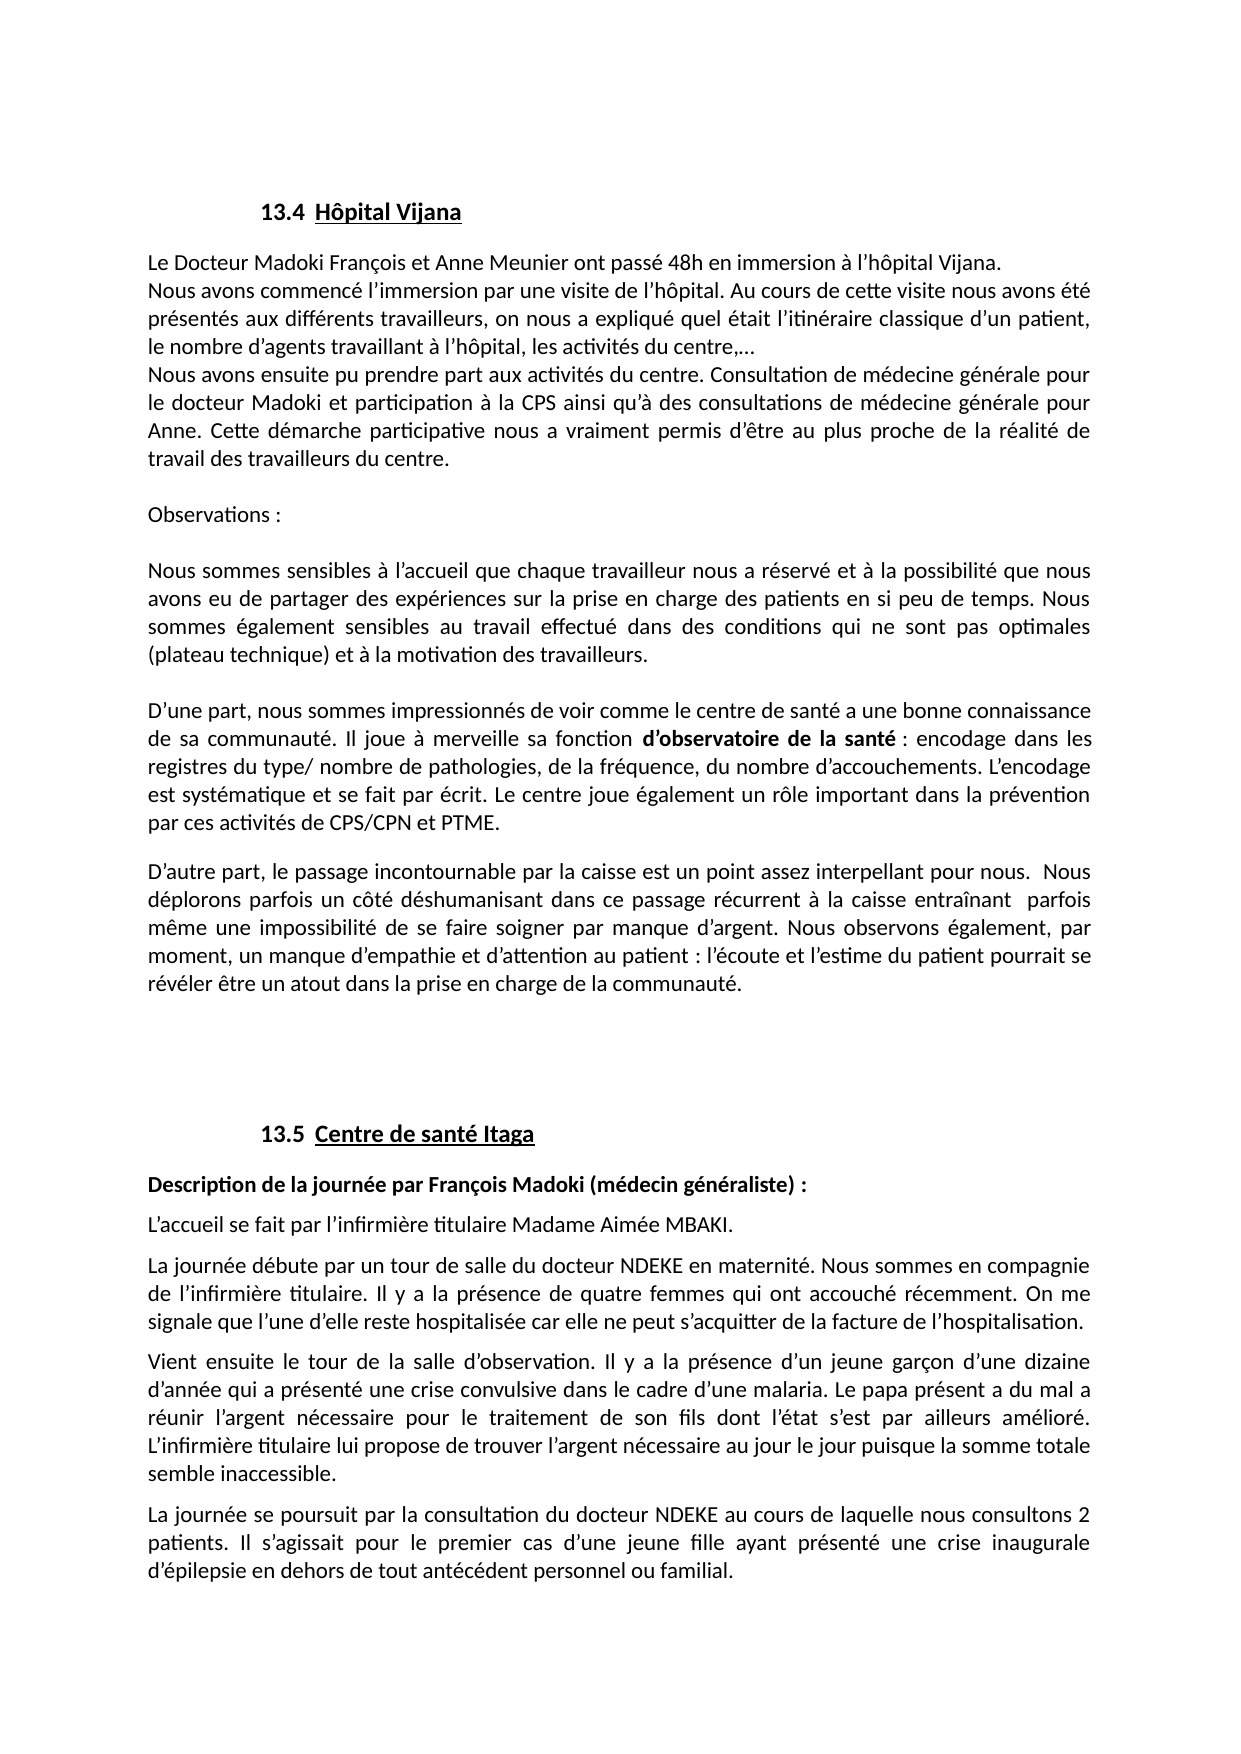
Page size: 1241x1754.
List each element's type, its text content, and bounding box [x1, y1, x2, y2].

list Centre de santé Itaga [260, 1118, 1092, 1149]
text La journée se poursuit par la consultation du docteur NDEKE au cours de laquelle nous consultons 2 patients. Il s’agissait pour le premier cas d’une jeune fille ayant présenté une crise inaugurale d’épilepsie en dehors de tout antécédent personnel ou familial. [148, 1500, 1092, 1584]
text Nous avons ensuite pu prendre part aux activités du centre. Consultation de médecine générale pour le docteur Madoki et participation à la CPS ainsi qu’à des consultations de médecine générale pour Anne. Cette démarche participative nous a vraiment permis d’être au plus proche de la réalité de travail des travailleurs du centre. [148, 360, 1092, 472]
text Nous avons commencé l’immersion par une visite de l’hôpital. Au cours de cette visite nous avons été présentés aux différents travailleurs, on nous a expliqué quel était l’itinéraire classique d’un patient, le nombre d’agents travaillant à l’hôpital, les activités du centre,… [148, 276, 1092, 360]
text La journée débute par un tour de salle du docteur NDEKE en maternité. Nous sommes en compagnie de l’infirmière titulaire. Il y a la présence de quatre femmes qui ont accouché récemment. On me signale que l’une d’elle reste hospitalisée car elle ne peut s’acquitter de la facture de l’hospitalisation. [148, 1251, 1092, 1335]
text L’accueil se fait par l’infirmière titulaire Madame Aimée MBAKI. [148, 1210, 1092, 1238]
text Vient ensuite le tour de la salle d’observation. Il y a la présence d’un jeune garçon d’une dizaine d’année qui a présenté une crise convulsive dans le cadre d’une malaria. Le papa présent a du mal a réunir l’argent nécessaire pour le traitement de son fils dont l’état s’est par ailleurs amélioré. L’infirmière titulaire lui propose de trouver l’argent nécessaire au jour le jour puisque la somme totale semble inaccessible. [148, 1347, 1092, 1487]
list Hôpital Vijana [260, 197, 1092, 227]
text Observations : [148, 500, 1092, 528]
text Description de la journée par François Madoki (médecin généraliste) : [148, 1170, 1092, 1198]
text Nous sommes sensibles à l’accueil que chaque travailleur nous a réservé et à la possibilité que nous avons eu de partager des expériences sur la prise en charge des patients en si peu de temps. Nous sommes également sensibles au travail effectué dans des conditions qui ne sont pas optimales (plateau technique) et à la motivation des travailleurs. [148, 556, 1092, 668]
text D’autre part, le passage incontournable par la caisse est un point assez interpellant pour nous. Nous déplorons parfois un côté déshumanisant dans ce passage récurrent à la caisse entraînant parfois même une impossibilité de se faire soigner par manque d’argent. Nous observons également, par moment, un manque d’empathie et d’attention au patient : l’écoute et l’estime du patient pourrait se révéler être un atout dans la prise en charge de la communauté. [148, 857, 1092, 997]
text D’une part, nous sommes impressionnés de voir comme le centre de santé a une bonne connaissance de sa communauté. Il joue à merveille sa fonction d’observatoire de la santé : encodage dans les registres du type/ nombre de pathologies, de la fréquence, du nombre d’accouchements. L’encodage est systématique et se fait par écrit. Le centre joue également un rôle important dans la prévention par ces activités de CPS/CPN et PTME. [148, 696, 1092, 836]
text Le Docteur Madoki François et Anne Meunier ont passé 48h en immersion à l’hôpital Vijana. [148, 248, 1092, 276]
